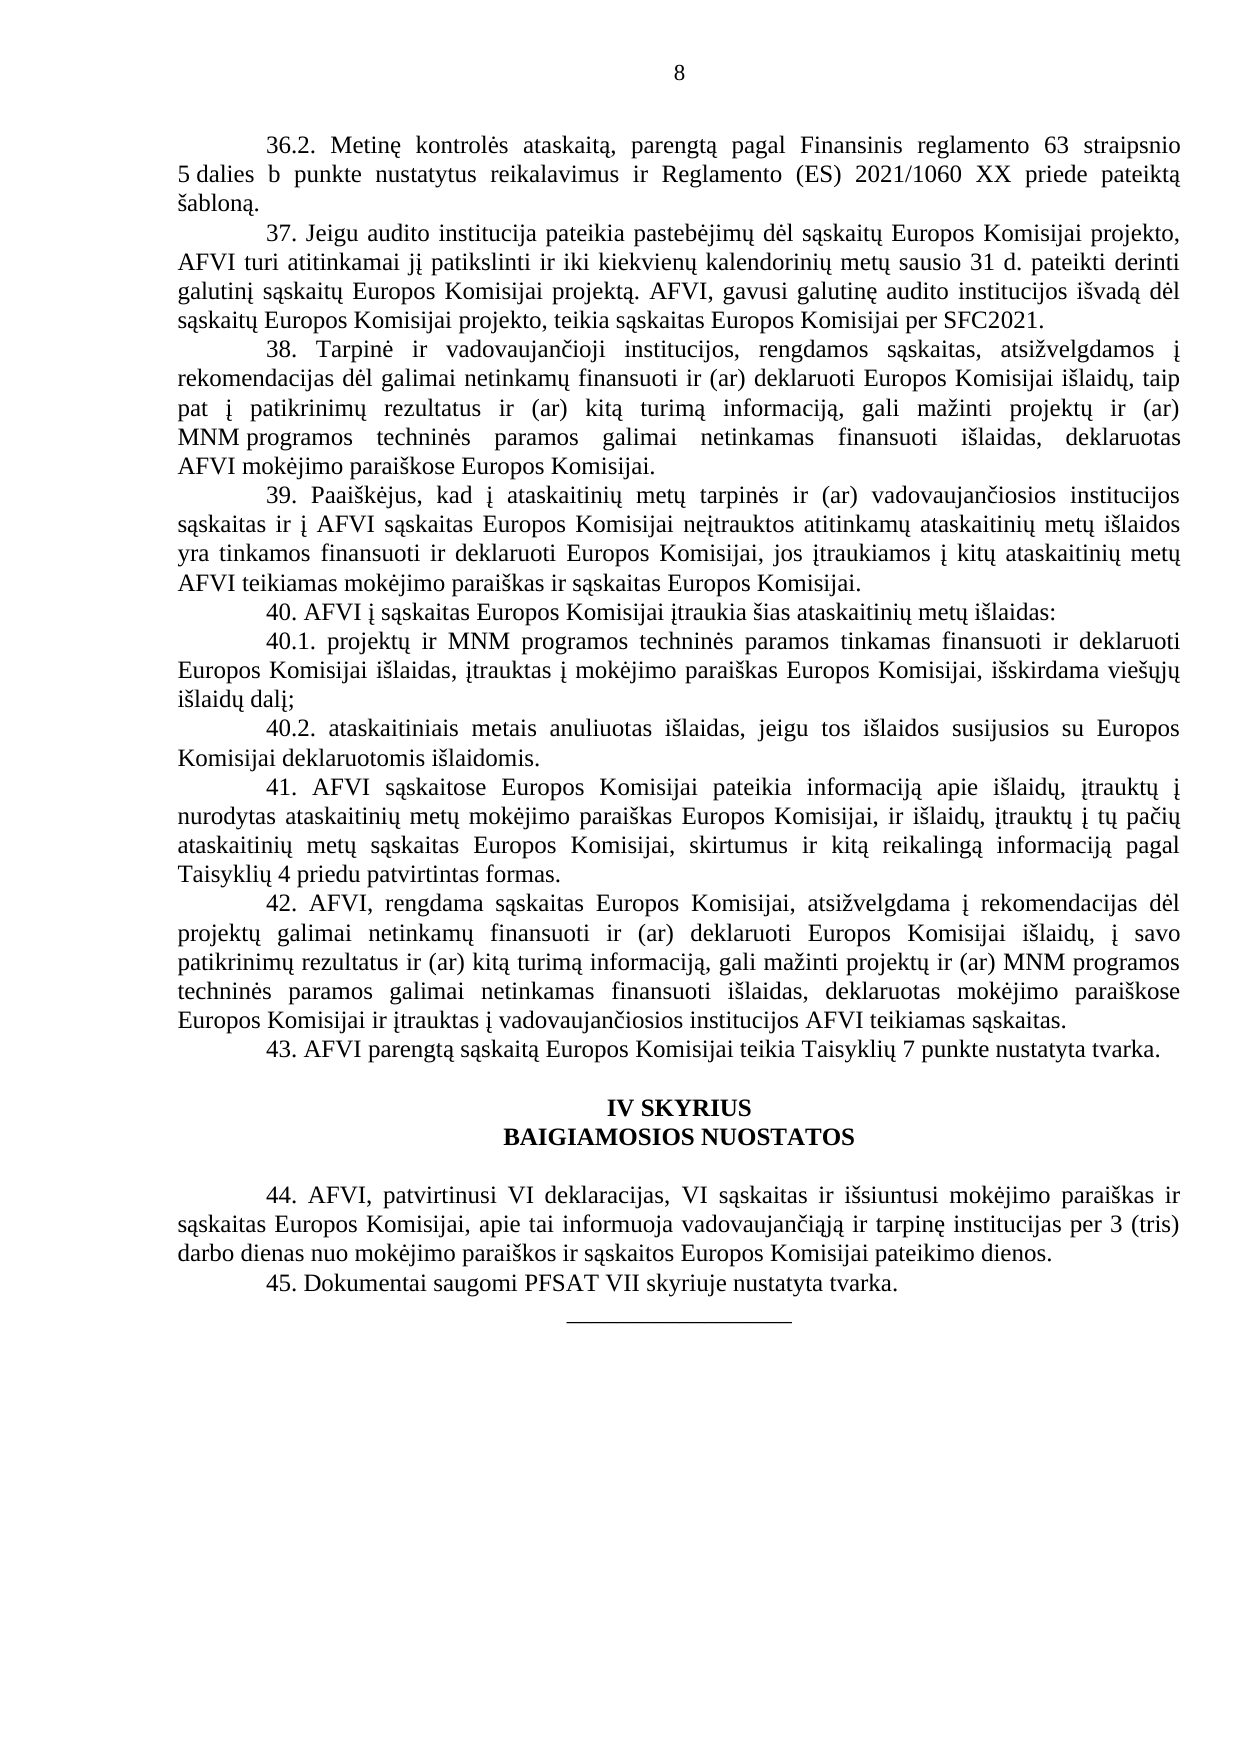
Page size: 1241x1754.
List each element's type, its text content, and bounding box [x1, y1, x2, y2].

text BAIGIAMOSIOS NUOSTATOS [177, 1122, 1181, 1151]
text IV SKYRIUS [177, 1093, 1181, 1122]
text 44. AFVI, patvirtinusi VI deklaracijas, VI sąskaitas ir išsiuntusi mokėjimo paraiškas ir sąskaitas Europos Komisijai, apie tai informuoja vadovaujančiąją ir tarpinę institucijas per 3 (tris) darbo dienas nuo mokėjimo paraiškos ir sąskaitos Europos Komisijai pateikimo dienos. [177, 1180, 1181, 1268]
text 42. AFVI, rengdama sąskaitas Europos Komisijai, atsižvelgdama į rekomendacijas dėl projektų galimai netinkamų finansuoti ir (ar) deklaruoti Europos Komisijai išlaidų, į savo patikrinimų rezultatus ir (ar) kitą turimą informaciją, gali mažinti projektų ir (ar) MNM programos techninės paramos galimai netinkamas finansuoti išlaidas, deklaruotas mokėjimo paraiškose Europos Komisijai ir įtrauktas į vadovaujančiosios institucijos AFVI teikiamas sąskaitas. [177, 888, 1181, 1034]
text 45. Dokumentai saugomi PFSAT VII skyriuje nustatyta tvarka. [177, 1268, 1181, 1297]
text 37. Jeigu audito institucija pateikia pastebėjimų dėl sąskaitų Europos Komisijai projekto, AFVI turi atitinkamai jį patikslinti ir iki kiekvienų kalendorinių metų sausio 31 d. pateikti derinti galutinį sąskaitų Europos Komisijai projektą. AFVI, gavusi galutinę audito institucijos išvadą dėl sąskaitų Europos Komisijai projekto, teikia sąskaitas Europos Komisijai per SFC2021. [177, 218, 1181, 334]
text 40.1. projektų ir MNM programos techninės paramos tinkamas finansuoti ir deklaruoti Europos Komisijai išlaidas, įtrauktas į mokėjimo paraiškas Europos Komisijai, išskirdama viešųjų išlaidų dalį; [177, 626, 1181, 713]
text 40. AFVI į sąskaitas Europos Komisijai įtraukia šias ataskaitinių metų išlaidas: [177, 597, 1181, 626]
text 39. Paaiškėjus, kad į ataskaitinių metų tarpinės ir (ar) vadovaujančiosios institucijos sąskaitas ir į AFVI sąskaitas Europos Komisijai neįtrauktos atitinkamų ataskaitinių metų išlaidos yra tinkamos finansuoti ir deklaruoti Europos Komisijai, jos įtraukiamos į kitų ataskaitinių metų AFVI teikiamas mokėjimo paraiškas ir sąskaitas Europos Komisijai. [177, 480, 1181, 597]
text 38. Tarpinė ir vadovaujančioji institucijos, rengdamos sąskaitas, atsižvelgdamos į rekomendacijas dėl galimai netinkamų finansuoti ir (ar) deklaruoti Europos Komisijai išlaidų, taip pat į patikrinimų rezultatus ir (ar) kitą turimą informaciją, gali mažinti projektų ir (ar) MNM programos techninės paramos galimai netinkamas finansuoti išlaidas, deklaruotas AFVI mokėjimo paraiškose Europos Komisijai. [177, 334, 1181, 480]
text __________________ [177, 1297, 1181, 1326]
text 41. AFVI sąskaitose Europos Komisijai pateikia informaciją apie išlaidų, įtrauktų į nurodytas ataskaitinių metų mokėjimo paraiškas Europos Komisijai, ir išlaidų, įtrauktų į tų pačių ataskaitinių metų sąskaitas Europos Komisijai, skirtumus ir kitą reikalingą informaciją pagal Taisyklių 4 priedu patvirtintas formas. [177, 772, 1181, 888]
text 43. AFVI parengtą sąskaitą Europos Komisijai teikia Taisyklių 7 punkte nustatyta tvarka. [177, 1034, 1181, 1063]
text 40.2. ataskaitiniais metais anuliuotas išlaidas, jeigu tos išlaidos susijusios su Europos Komisijai deklaruotomis išlaidomis. [177, 713, 1181, 772]
text 36.2. Metinę kontrolės ataskaitą, parengtą pagal Finansinis reglamento 63 straipsnio 5 dalies b punkte nustatytus reikalavimus ir Reglamento (ES) 2021/1060 XX priede pateiktą šabloną. [177, 130, 1181, 218]
